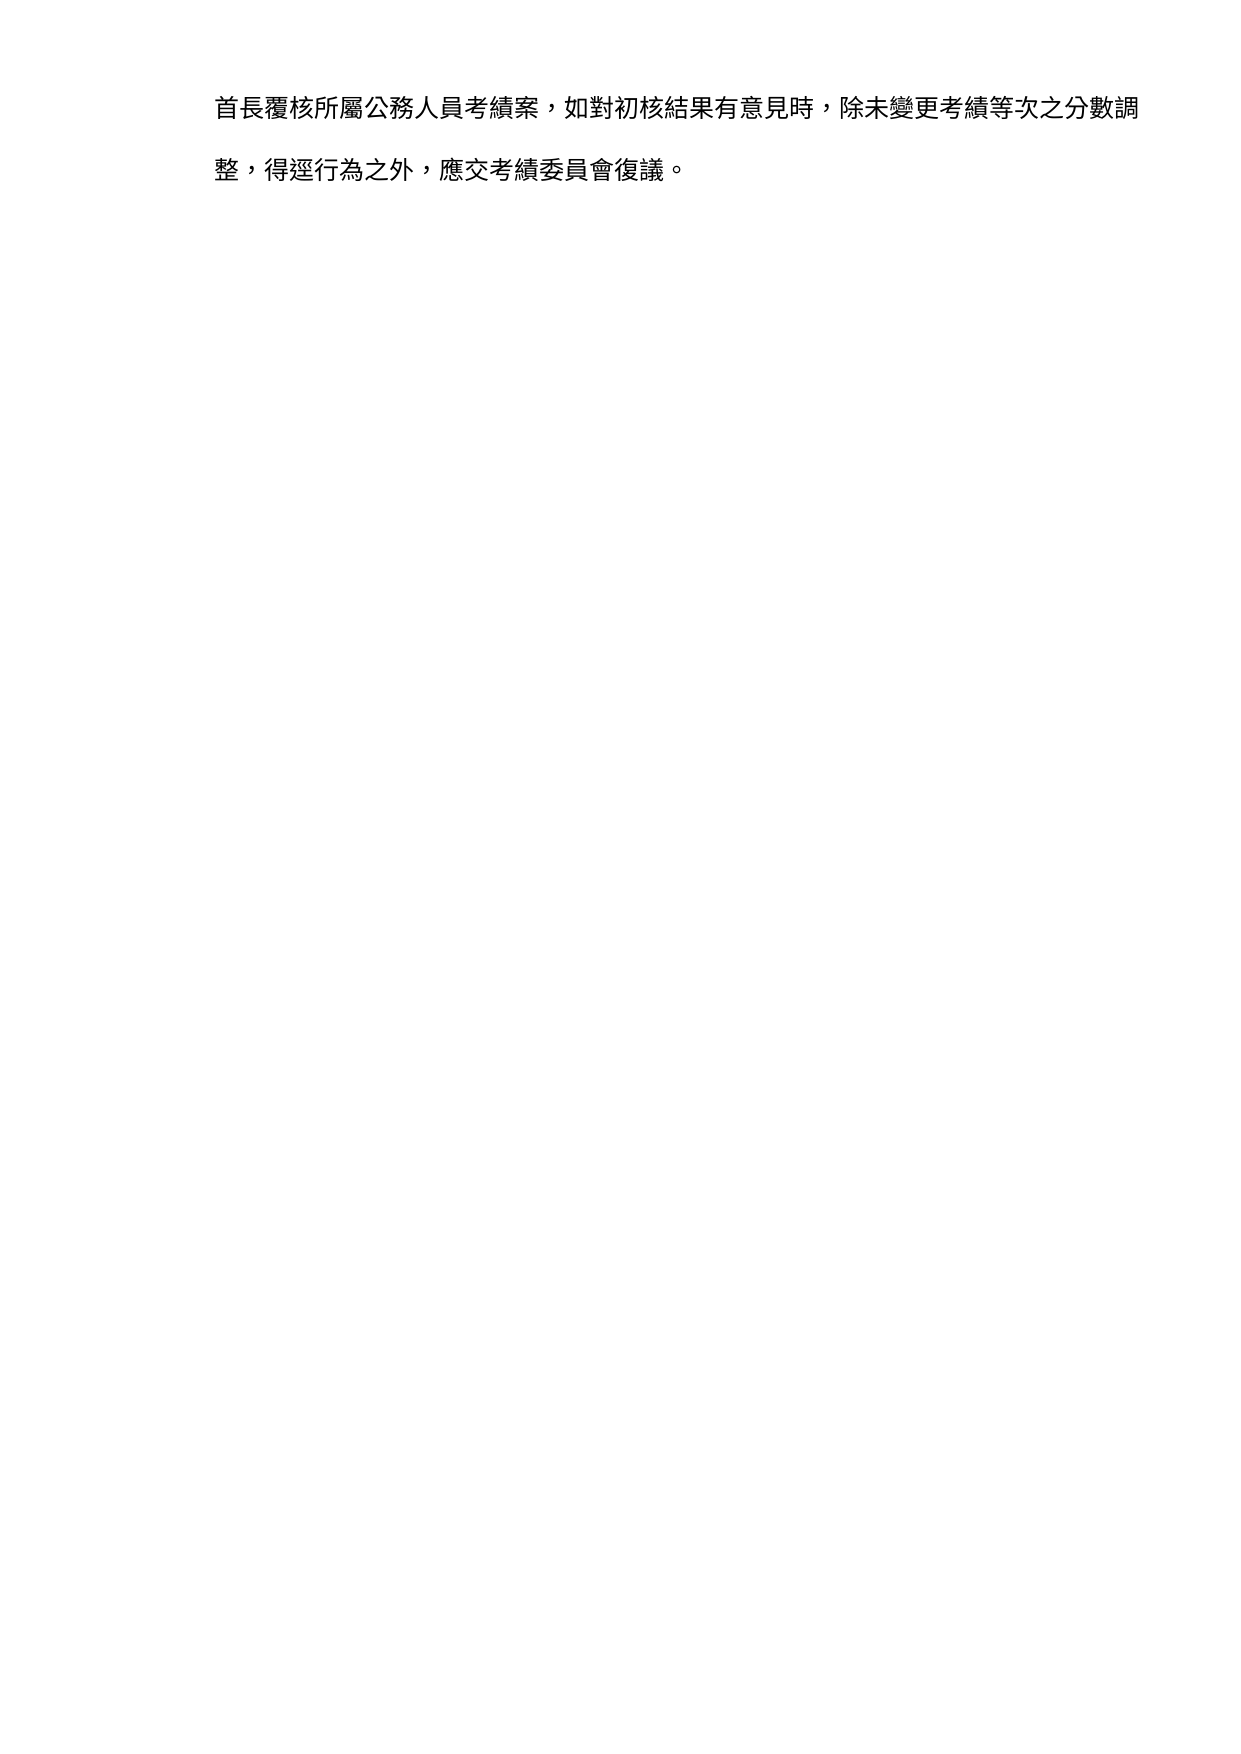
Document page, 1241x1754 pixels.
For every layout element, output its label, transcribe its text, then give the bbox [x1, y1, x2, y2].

text 首長覆核所屬公務人員考績案，如對初核結果有意見時，除未變更考績等次之分數調整，得逕行為之外，應交考績委員會復議。 [164, 64, 1152, 189]
